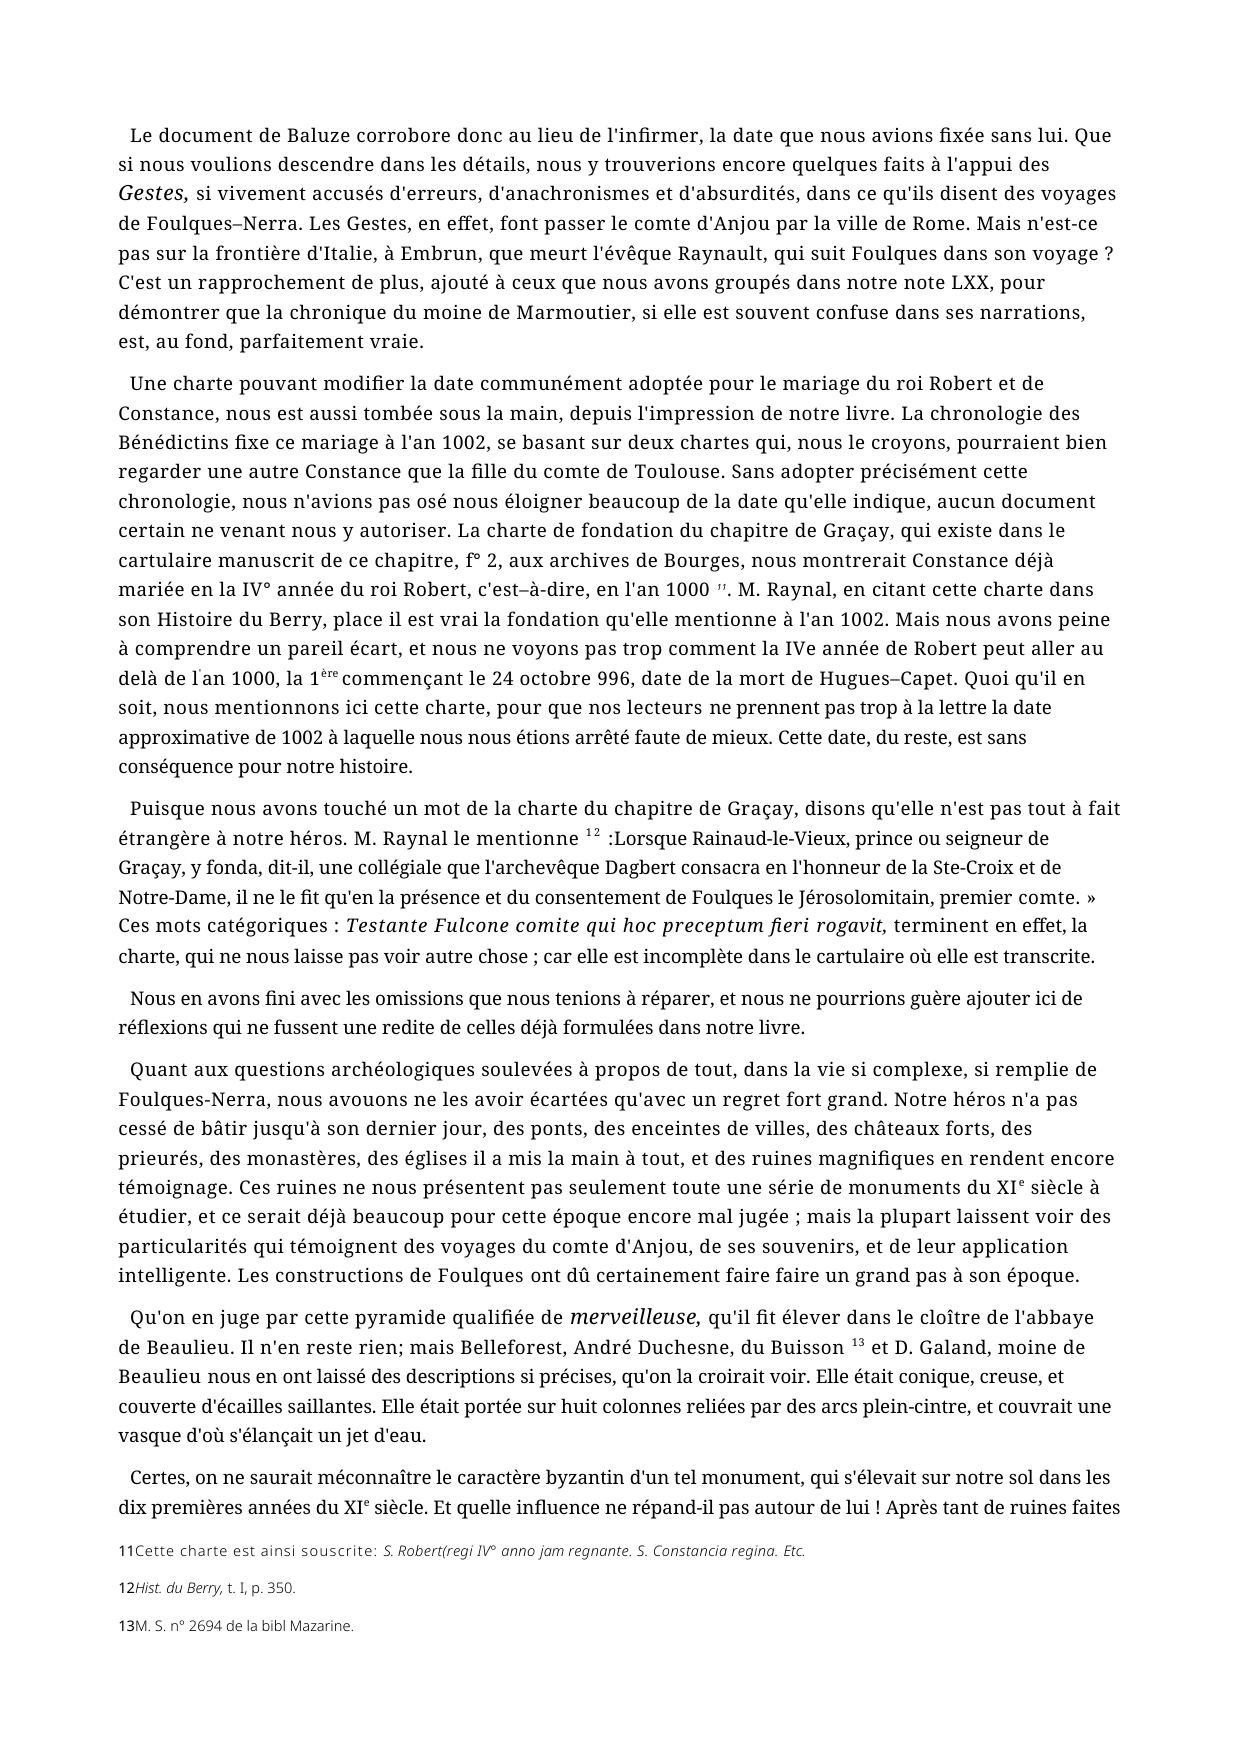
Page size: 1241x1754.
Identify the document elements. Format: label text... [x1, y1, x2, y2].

text Nous en avons fini avec les omissions que nous tenions à réparer, et nous ne pourrions guère ajouter ici de réflexions qui ne fussent une redite de celles déjà formulées dans notre livre. [118, 981, 1122, 1040]
text Une charte pouvant modifier la date communément adoptée pour le mariage du roi Robert et de Constance, nous est aussi tombée sous la main, depuis l'impression de notre livre. La chronologie des Bénédictins fixe ce mariage à l'an 1002, se basant sur deux chartes qui, nous le croyons, pourraient bien regarder une autre Constance que la fille du comte de Toulouse. Sans adopter précisément cette chronologie, nous n'avions pas osé nous éloigner beaucoup de la date qu'elle indique, aucun document certain ne venant nous y autoriser. La charte de fondation du chapitre de Graçay, qui existe dans le cartulaire manuscrit de ce chapitre, f° 2, aux archives de Bourges, nous montrerait Constance déjà mariée en la IV° année du roi Robert, c'est–à-dire, en l'an 1000 . M. Raynal, en citant cette charte dans son Histoire du Berry, place il est vrai la fondation qu'elle mentionne à l'an 1002. Mais nous avons peine à comprendre un pareil écart, et nous ne voyons pas trop comment la IVe année de Robert peut aller au delà de l'an 1000, la 1ère commençant le 24 octobre 996, date de la mort de Hugues–Capet. Quoi qu'il en soit, nous mentionnons ici cette charte, pour que nos lecteurs ne prennent pas trop à la lettre la date approximative de 1002 à laquelle nous nous étions arrêté faute de mieux. Cette date, du reste, est sans conséquence pour notre histoire. [118, 366, 1122, 779]
text Hist. du Berry, t. I, p. 350. [118, 1578, 1122, 1598]
text Puisque nous avons touché un mot de la charte du chapitre de Graçay, disons qu'elle n'est pas tout à fait étrangère à notre héros. M. Raynal le mentionne :Lorsque Rainaud-le-Vieux, prince ou seigneur de Graçay, y fonda, dit-il, une collégiale que l'archevêque Dagbert consacra en l'honneur de la Ste-Croix et de Notre-Dame, il ne le fit qu'en la présence et du consentement de Foulques le Jérosolomitain, premier comte. » Ces mots catégoriques : Testante Fulcone comite qui hoc preceptum fieri rogavit, terminent en effet, la charte, qui ne nous laisse pas voir autre chose ; car elle est incomplète dans le cartulaire où elle est transcrite. [118, 792, 1122, 968]
text Quant aux questions archéologiques soulevées à propos de tout, dans la vie si complexe, si remplie de Foulques-Nerra, nous avouons ne les avoir écartées qu'avec un regret fort grand. Notre héros n'a pas cessé de bâtir jusqu'à son dernier jour, des ponts, des enceintes de villes, des châteaux forts, des prieurés, des monastères, des églises il a mis la main à tout, et des ruines magnifiques en rendent encore témoignage. Ces ruines ne nous présentent pas seulement toute une série de monuments du XIe siècle à étudier, et ce serait déjà beaucoup pour cette époque encore mal jugée ; mais la plupart laissent voir des particularités qui témoignent des voyages du comte d'Anjou, de ses souvenirs, et de leur application intelligente. Les constructions de Foulques ont dû certainement faire faire un grand pas à son époque. [118, 1052, 1122, 1288]
text Le document de Baluze corrobore donc au lieu de l'infirmer, la date que nous avions fixée sans lui. Que si nous voulions descendre dans les détails, nous y trouverions encore quelques faits à l'appui des Gestes, si vivement accusés d'erreurs, d'anachronismes et d'absurdités, dans ce qu'ils disent des voyages de Foulques–Nerra. Les Gestes, en effet, font passer le comte d'Anjou par la ville de Rome. Mais n'est-ce pas sur la frontière d'Italie, à Embrun, que meurt l'évêque Raynault, qui suit Foulques dans son voyage ? C'est un rapprochement de plus, ajouté à ceux que nous avons groupés dans notre note LXX, pour démontrer que la chronique du moine de Marmoutier, si elle est souvent confuse dans ses narrations, est, au fond, parfaitement vraie. [118, 118, 1122, 354]
text M. S. n° 2694 de la bibl Mazarine. [118, 1616, 1122, 1636]
text Certes, on ne saurait méconnaître le caractère byzantin d'un tel monument, qui s'élevait sur notre sol dans les dix premières années du XIe siècle. Et quelle influence ne répand-il pas autour de lui ! Après tant de ruines faites [118, 1461, 1122, 1520]
text Cette charte est ainsi souscrite: S. Robert(regi IV° anno jam regnante. S. Constancia regina. Etc. [118, 1541, 1122, 1561]
text Qu'on en juge par cette pyramide qualifiée de merveilleuse, qu'il fit élever dans le cloître de l'abbaye de Beaulieu. Il n'en reste rien; mais Belleforest, André Duchesne, du Buisson et D. Galand, moine de Beaulieu nous en ont laissé des descriptions si précises, qu'on la croirait voir. Elle était conique, creuse, et couverte d'écailles saillantes. Elle était portée sur huit colonnes reliées par des arcs plein-cintre, et couvrait une vasque d'où s'élançait un jet d'eau. [118, 1301, 1122, 1448]
